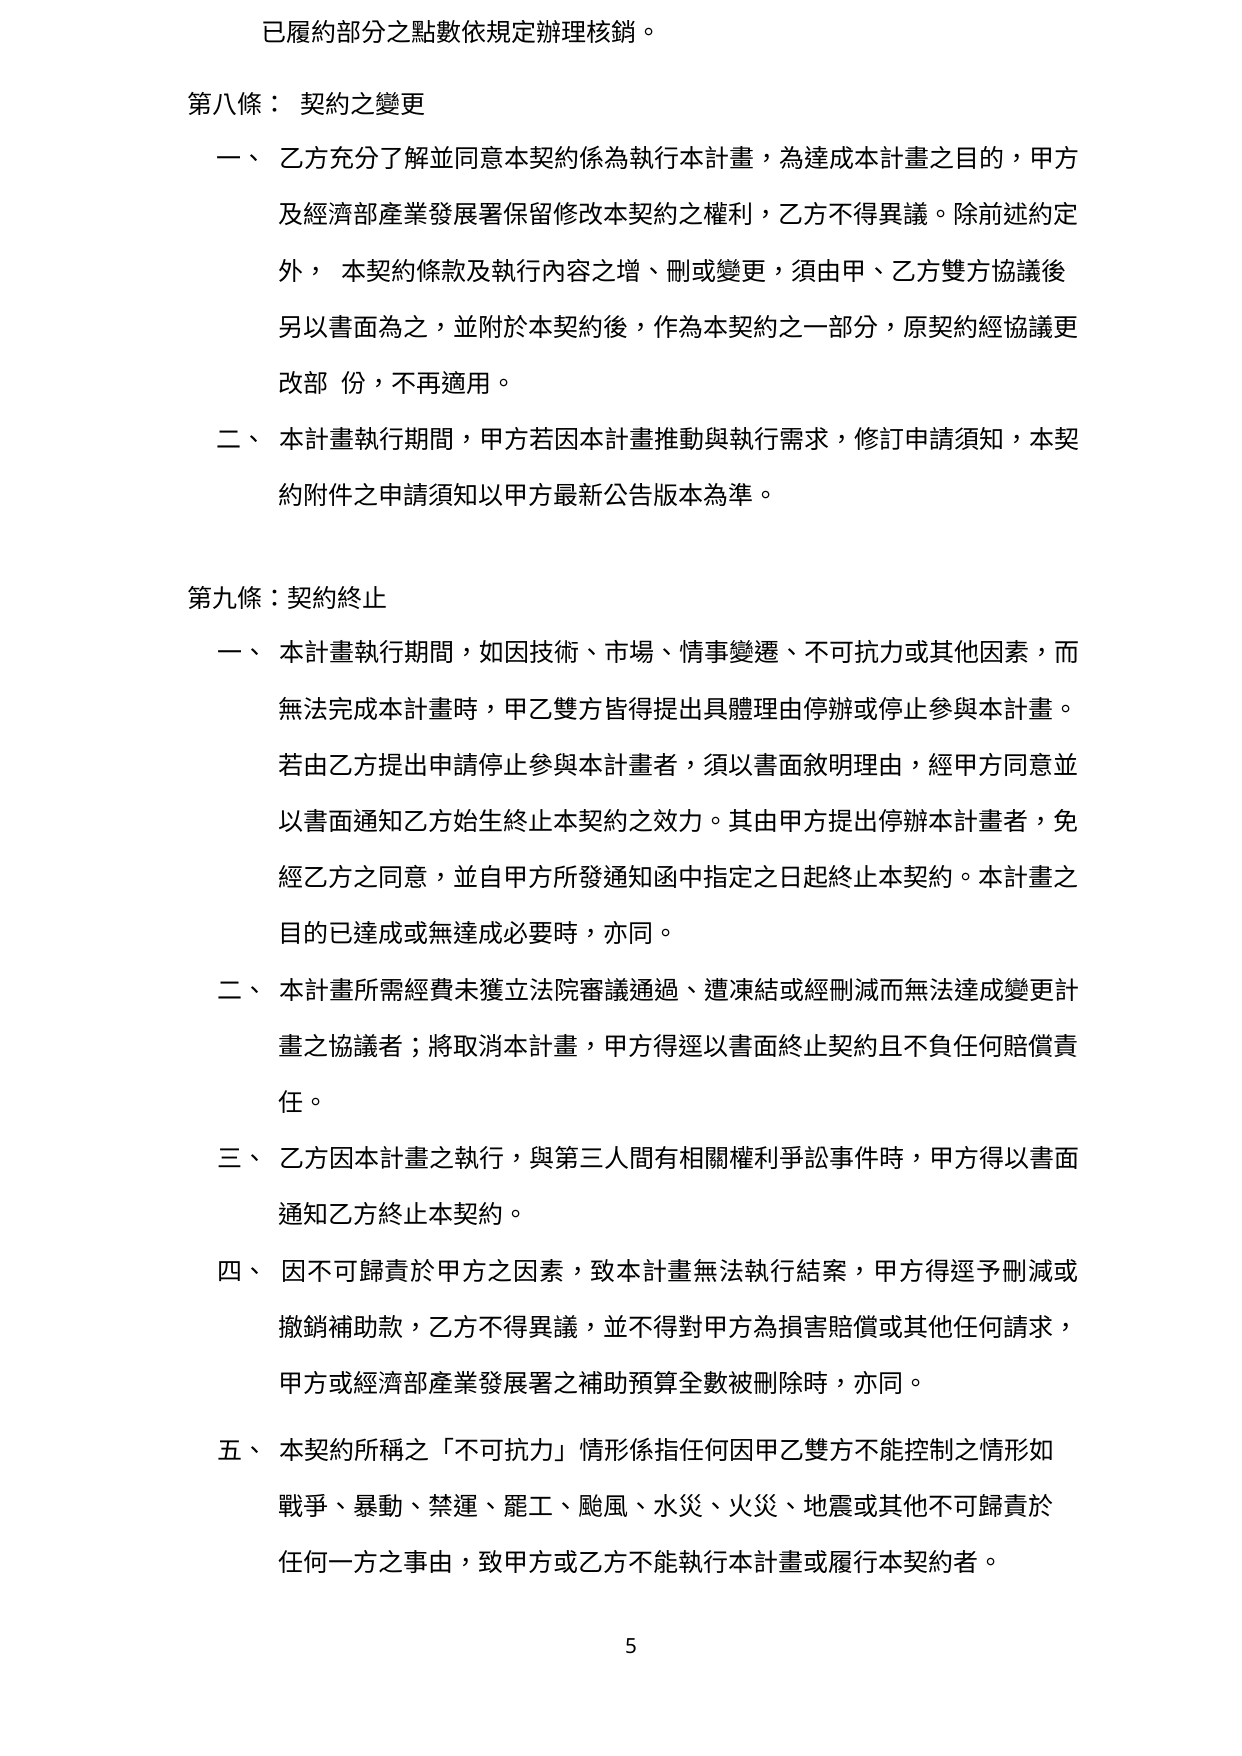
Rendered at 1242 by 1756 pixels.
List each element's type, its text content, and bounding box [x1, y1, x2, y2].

text 三、 乙方因本計畫之執行，與第三人間有相關權利爭訟事件時，甲方得以書面通知乙方終止本契約。 [217, 1139, 1079, 1231]
text 二、 本計畫所需經費未獲立法院審議通過、遭凍結或經刪減而無法達成變更計畫之協議者；將取消本計畫，甲方得逕以書面終止契約且不負任何賠償責任。 [217, 970, 1079, 1119]
text 第九條：契約終止 [187, 579, 1129, 615]
text 一、 本計畫執行期間，如因技術、市場、情事變遷、不可抗力或其他因素，而無法完成本計畫時，甲乙雙方皆得提出具體理由停辦或停止參與本計畫。若由乙方提出申請停止參與本計畫者，須以書面敘明理由，經甲方同意並以書面通知乙方始生終止本契約之效力。其由甲方提出停辦本計畫者，免經乙方之同意，並自甲方所發通知函中指定之日起終止本契約。本計畫之目的已達成或無達成必要時，亦同。 [217, 633, 1080, 950]
text 四、 因不可歸責於甲方之因素，致本計畫無法執行結案，甲方得逕予刪減或撤銷補助款，乙方不得異議，並不得對甲方為損害賠償或其他任何請求，甲方或經濟部產業發展署之補助預算全數被刪除時，亦同。 [217, 1251, 1079, 1399]
text 二、 本計畫執行期間，甲方若因本計畫推動與執行需求，修訂申請須知，本契約附件之申請須知以甲方最新公告版本為準。 [217, 420, 1080, 512]
text 五、 本契約所稱之「不可抗力」情形係指任何因甲乙雙方不能控制之情形如戰爭、暴動、禁運、罷工、颱風、水災、火災、地震或其他不可歸責於任何一方之事由，致甲方或乙方不能執行本計畫或履行本契約者。 [217, 1430, 1071, 1579]
text 六、如遇乙方停業、歇業或因其他理由停止提供服務方案，或中小型製造業者停業、歇業或因其他理由停止使用服務方案，致該契約無法完成，服務提供者僅可就已履約部分之點數依規定辦理核銷。 [211, 0, 1129, 52]
text 第八條： 契約之變更 [187, 84, 1129, 121]
text 一、 乙方充分了解並同意本契約係為執行本計畫，為達成本計畫之目的，甲方及經濟部產業發展署保留修改本契約之權利，乙方不得異議。除前述約定外， 本契約條款及執行內容之增、刪或變更，須由甲、乙方雙方協議後另以書面為之，並附於本契約後，作為本契約之一部分，原契約經協議更改部 份，不再適用。 [217, 139, 1079, 399]
